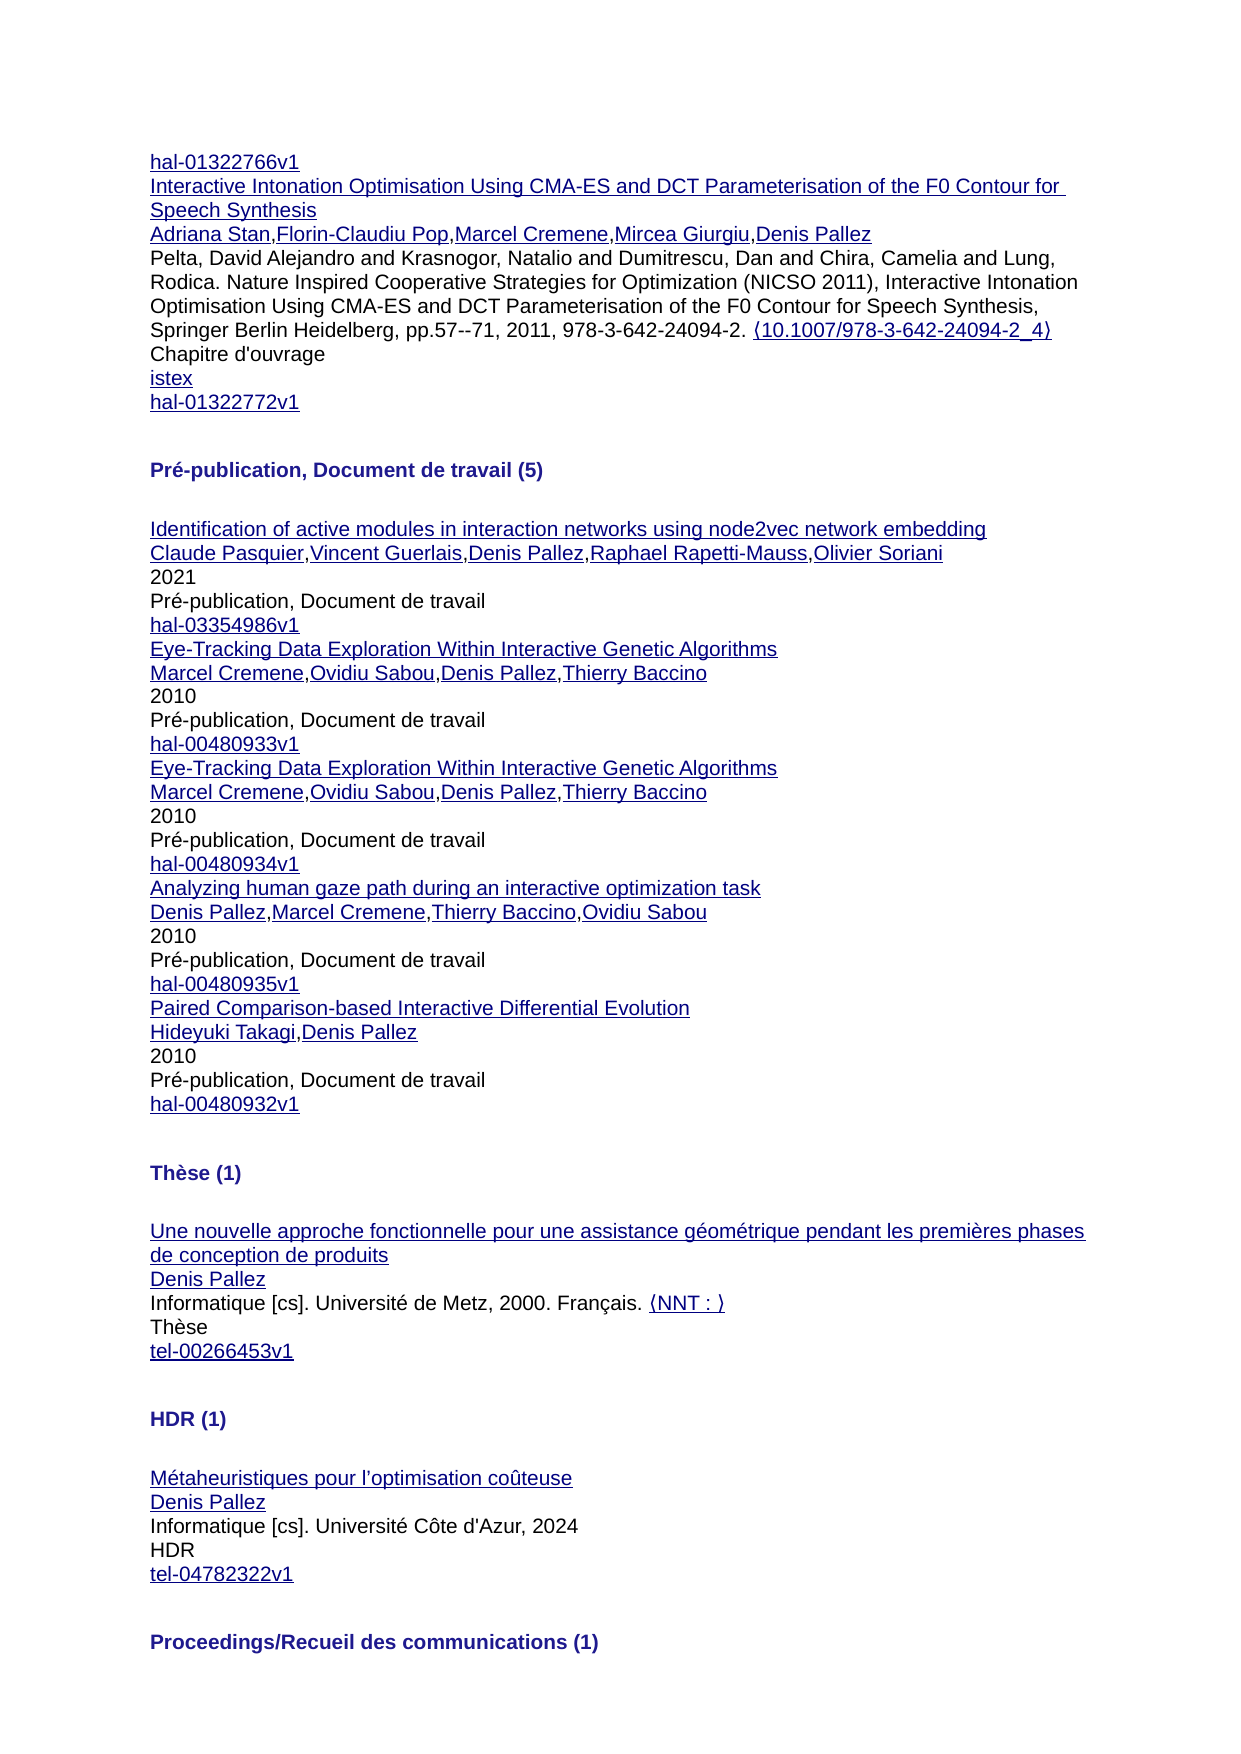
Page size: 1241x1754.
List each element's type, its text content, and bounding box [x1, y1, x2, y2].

table_header Une nouvelle approche fonctionnelle pour une assistance géométrique pendant les premières phases de conception de produits Denis Pallez Informatique [cs]. Université de Metz, 2000. Français. ⟨NNT : ⟩ Thèse tel-00266453v1 [150, 1219, 1090, 1362]
table_header Métaheuristiques pour l’optimisation coûteuse Denis Pallez Informatique [cs]. Université Côte d'Azur, 2024 HDR tel-04782322v1 [150, 1466, 1090, 1585]
table_cell Paired Comparison-based Interactive Differential Evolution Hideyuki Takagi,Denis Pallez 2010 Pré-publication, Document de travail hal-00480932v1 [150, 996, 1090, 1116]
table_cell Interactive Intonation Optimisation Using CMA-ES and DCT Parameterisation of the F0 Contour for Speech Synthesis Adriana Stan,Florin-Claudiu Pop,Marcel Cremene,Mircea Giurgiu,Denis Pallez Pelta, David Alejandro and Krasnogor, Natalio and Dumitrescu, Dan and Chira, Camelia and Lung, Rodica. Nature Inspired Cooperative Strategies for Optimization (NICSO 2011), Interactive Intonation Optimisation Using CMA-ES and DCT Parameterisation of the F0 Contour for Speech Synthesis, Springer Berlin Heidelberg, pp.57--71, 2011, 978-3-642-24094-2. ⟨10.1007/978-3-642-24094-2_4⟩ Chapitre d'ouvrage istex hal-01322772v1 [150, 174, 1090, 413]
subtitle Pré-publication, Document de travail (5) [150, 458, 1090, 482]
table_cell hal-01322766v1 [150, 150, 1090, 174]
subtitle HDR (1) [150, 1407, 1090, 1431]
subtitle Proceedings/Recueil des communications (1) [150, 1630, 1090, 1654]
table_cell Eye-Tracking Data Exploration Within Interactive Genetic Algorithms Marcel Cremene,Ovidiu Sabou,Denis Pallez,Thierry Baccino 2010 Pré-publication, Document de travail hal-00480933v1 [150, 636, 1090, 756]
table_header Identification of active modules in interaction networks using node2vec network embedding Claude Pasquier,Vincent Guerlais,Denis Pallez,Raphael Rapetti-Mauss,Olivier Soriani 2021 Pré-publication, Document de travail hal-03354986v1 [150, 517, 1090, 636]
subtitle Thèse (1) [150, 1160, 1090, 1184]
table_cell Eye-Tracking Data Exploration Within Interactive Genetic Algorithms Marcel Cremene,Ovidiu Sabou,Denis Pallez,Thierry Baccino 2010 Pré-publication, Document de travail hal-00480934v1 [150, 756, 1090, 876]
table_cell Analyzing human gaze path during an interactive optimization task Denis Pallez,Marcel Cremene,Thierry Baccino,Ovidiu Sabou 2010 Pré-publication, Document de travail hal-00480935v1 [150, 876, 1090, 996]
